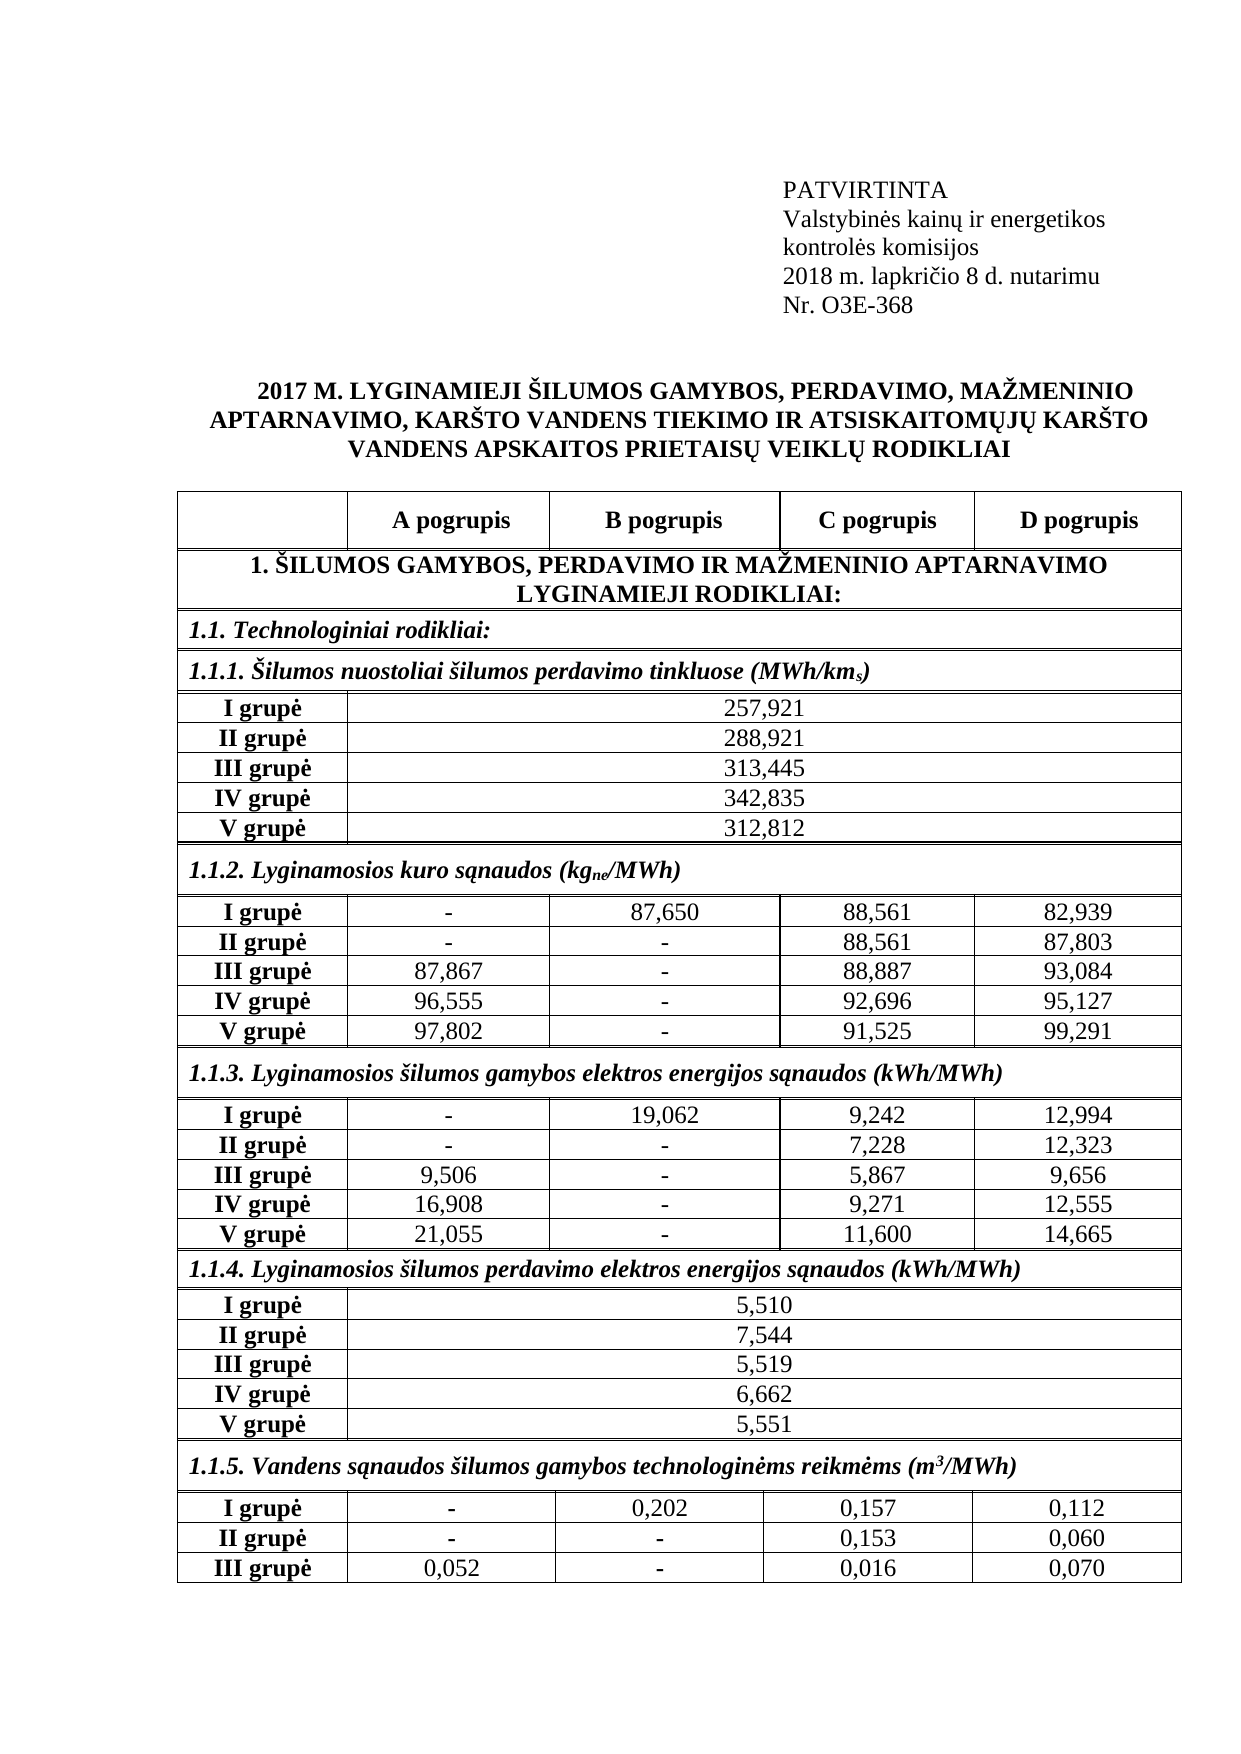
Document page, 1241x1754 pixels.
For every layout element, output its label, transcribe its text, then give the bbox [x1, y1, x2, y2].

table_cell IV grupė [178, 783, 347, 812]
table_cell - [550, 1130, 779, 1159]
table_cell 5,519 [348, 1350, 1181, 1378]
table_cell - [550, 927, 779, 955]
table_cell 288,921 [348, 723, 1181, 752]
table_cell 313,445 [348, 753, 1181, 782]
table_cell - [348, 927, 549, 955]
table_cell I grupė [178, 897, 347, 926]
table_cell I grupė [178, 1100, 347, 1129]
table_cell - [550, 1219, 779, 1248]
table_cell V grupė [178, 813, 347, 841]
table_cell V grupė [178, 1219, 347, 1248]
table_cell 99,291 [975, 1016, 1181, 1045]
table_cell 12,323 [975, 1130, 1181, 1159]
table_cell I grupė [178, 1493, 347, 1522]
table_cell 91,525 [781, 1016, 974, 1045]
table_cell 0,052 [348, 1553, 555, 1582]
table_cell III grupė [178, 956, 347, 985]
table_cell II grupė [178, 723, 347, 752]
table_cell - [550, 1190, 779, 1218]
table_cell 1. ŠILUMOS GAMYBOS, PERDAVIMO IR MAŽMENINIO APTARNAVIMO LYGINAMIEJI RODIKLIAI: [178, 551, 1181, 608]
table_cell 92,696 [781, 986, 974, 1015]
table_cell 0,060 [973, 1523, 1181, 1552]
table_cell - [550, 986, 779, 1015]
table_cell 1.1.5. Vandens sąnaudos šilumos gamybos technologinėms reikmėms (m3/MWh) [178, 1441, 1181, 1490]
table_cell 87,803 [975, 927, 1181, 955]
table_cell 0,153 [764, 1523, 972, 1552]
text 2017 M. LYGINAMIEJI ŠILUMOS GAMYBOS, PERDAVIMO, MAŽMENINIO APTARNAVIMO, KARŠTO VANDENS TIEKIMO IR ATSISKAITOMŲJŲ KARŠTO VANDENS APSKAITOS PRIETAISŲ VEIKLŲ RODIKLIAI [177, 376, 1181, 462]
text 2018 m. lapkričio 8 d. nutarimu [783, 261, 1181, 290]
table_cell 21,055 [348, 1219, 549, 1248]
table_header A pogrupis [348, 492, 549, 547]
table_cell 88,887 [781, 956, 974, 985]
table_cell 9,656 [975, 1160, 1181, 1188]
table_cell 0,202 [556, 1493, 763, 1522]
table_cell III grupė [178, 753, 347, 782]
table_cell 7,544 [348, 1320, 1181, 1348]
table_cell 11,600 [781, 1219, 974, 1248]
table_cell 1.1.1. Šilumos nuostoliai šilumos perdavimo tinkluose (MWh/kms) [178, 651, 1181, 690]
table_cell 14,665 [975, 1219, 1181, 1248]
table_cell 82,939 [975, 897, 1181, 926]
table_cell I grupė [178, 694, 347, 722]
table_cell - [348, 1523, 555, 1552]
table_cell 12,555 [975, 1190, 1181, 1218]
table_cell 5,867 [781, 1160, 974, 1188]
table_cell 0,016 [764, 1553, 972, 1582]
table_cell - [348, 1130, 549, 1159]
table_cell - [556, 1553, 763, 1582]
table_cell 0,070 [973, 1553, 1181, 1582]
table_cell II grupė [178, 927, 347, 955]
table_cell 96,555 [348, 986, 549, 1015]
table_cell 93,084 [975, 956, 1181, 985]
table_cell V grupė [178, 1016, 347, 1045]
table_cell V grupė [178, 1409, 347, 1438]
table_cell II grupė [178, 1523, 347, 1552]
table_cell 0,157 [764, 1493, 972, 1522]
table_cell - [348, 1493, 555, 1522]
table_cell 0,112 [973, 1493, 1181, 1522]
table_cell 87,867 [348, 956, 549, 985]
table_cell - [348, 1100, 549, 1129]
table_cell - [556, 1523, 763, 1552]
table_cell 5,510 [348, 1290, 1181, 1319]
table_cell IV grupė [178, 1190, 347, 1218]
table_cell I grupė [178, 1290, 347, 1319]
table_cell 1.1.3. Lyginamosios šilumos gamybos elektros energijos sąnaudos (kWh/MWh) [178, 1048, 1181, 1097]
table_cell 9,506 [348, 1160, 549, 1188]
table_cell 342,835 [348, 783, 1181, 812]
table_cell - [348, 897, 549, 926]
table_cell 95,127 [975, 986, 1181, 1015]
table_header C pogrupis [781, 492, 974, 547]
table_cell 12,994 [975, 1100, 1181, 1129]
table_cell 1.1.2. Lyginamosios kuro sąnaudos (kgne/MWh) [178, 845, 1181, 894]
table_cell - [550, 1160, 779, 1188]
table_cell 9,271 [781, 1190, 974, 1218]
table_cell 5,551 [348, 1409, 1181, 1438]
text PATVIRTINTA [783, 175, 1181, 204]
table_cell 7,228 [781, 1130, 974, 1159]
table_cell III grupė [178, 1350, 347, 1378]
text Valstybinės kainų ir energetikos [783, 204, 1181, 232]
table_cell 1.1. Technologiniai rodikliai: [178, 611, 1181, 648]
table_cell 88,561 [781, 927, 974, 955]
table_cell III grupė [178, 1553, 347, 1582]
table_cell III grupė [178, 1160, 347, 1188]
table_cell 6,662 [348, 1379, 1181, 1408]
table_cell 9,242 [781, 1100, 974, 1129]
table_cell - [550, 1016, 779, 1045]
table_cell IV grupė [178, 986, 347, 1015]
table_cell II grupė [178, 1130, 347, 1159]
table_cell IV grupė [178, 1379, 347, 1408]
table_cell 16,908 [348, 1190, 549, 1218]
table_header D pogrupis [975, 492, 1181, 547]
table_header B pogrupis [550, 492, 779, 547]
table_cell - [550, 956, 779, 985]
table_header [178, 492, 347, 547]
table_cell 257,921 [348, 694, 1181, 722]
table_cell II grupė [178, 1320, 347, 1348]
table_cell 97,802 [348, 1016, 549, 1045]
text Nr. O3E-368 [783, 290, 1181, 319]
table_cell 88,561 [781, 897, 974, 926]
table_cell 312,812 [348, 813, 1181, 841]
table_cell 1.1.4. Lyginamosios šilumos perdavimo elektros energijos sąnaudos (kWh/MWh) [178, 1251, 1181, 1287]
text kontrolės komisijos [783, 232, 1181, 261]
table_cell 87,650 [550, 897, 779, 926]
table_cell 19,062 [550, 1100, 779, 1129]
